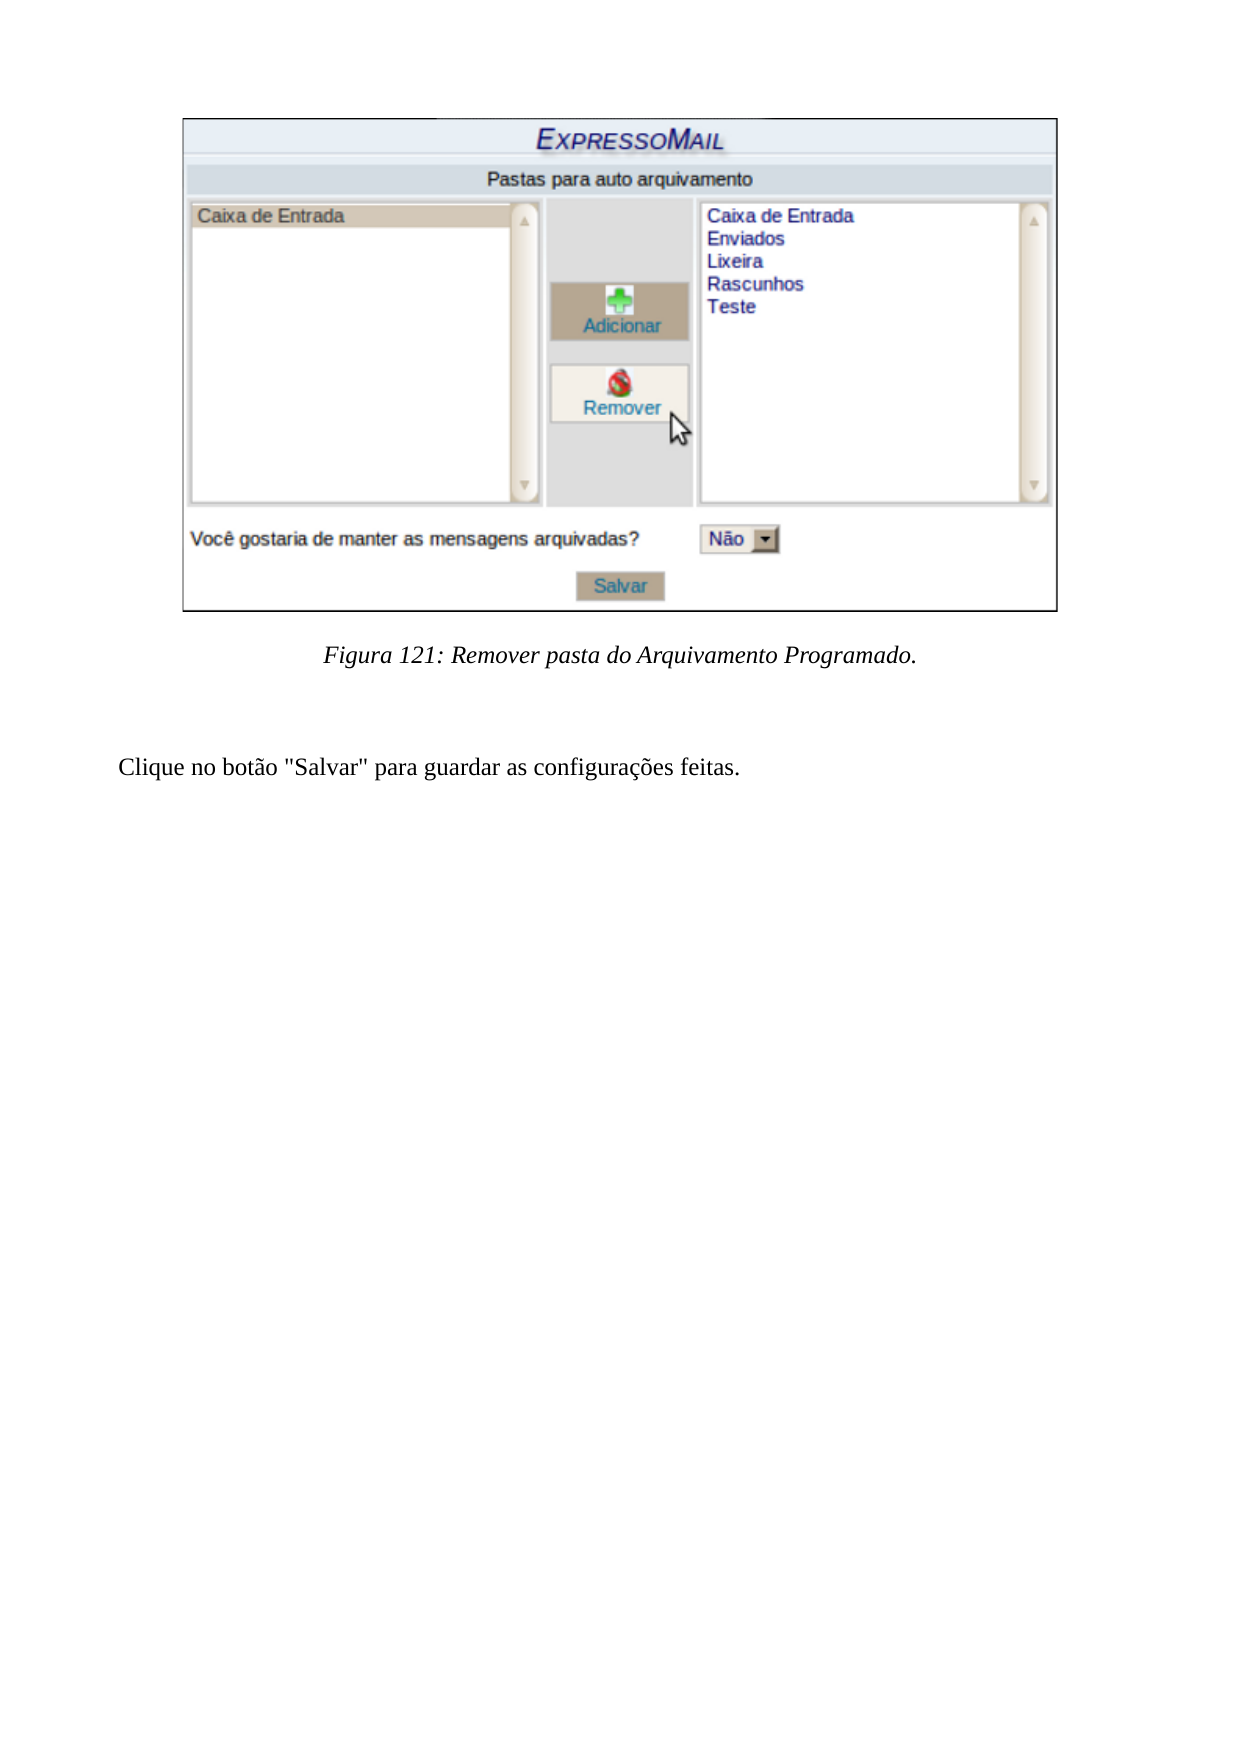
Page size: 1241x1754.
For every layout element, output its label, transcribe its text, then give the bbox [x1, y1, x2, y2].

picture [182, 118, 1058, 612]
text Clique no botão "Salvar" para guardar as configurações feitas. [118, 752, 1122, 781]
text Figura 121: Remover pasta do Arquivamento Programado. [118, 118, 1122, 669]
